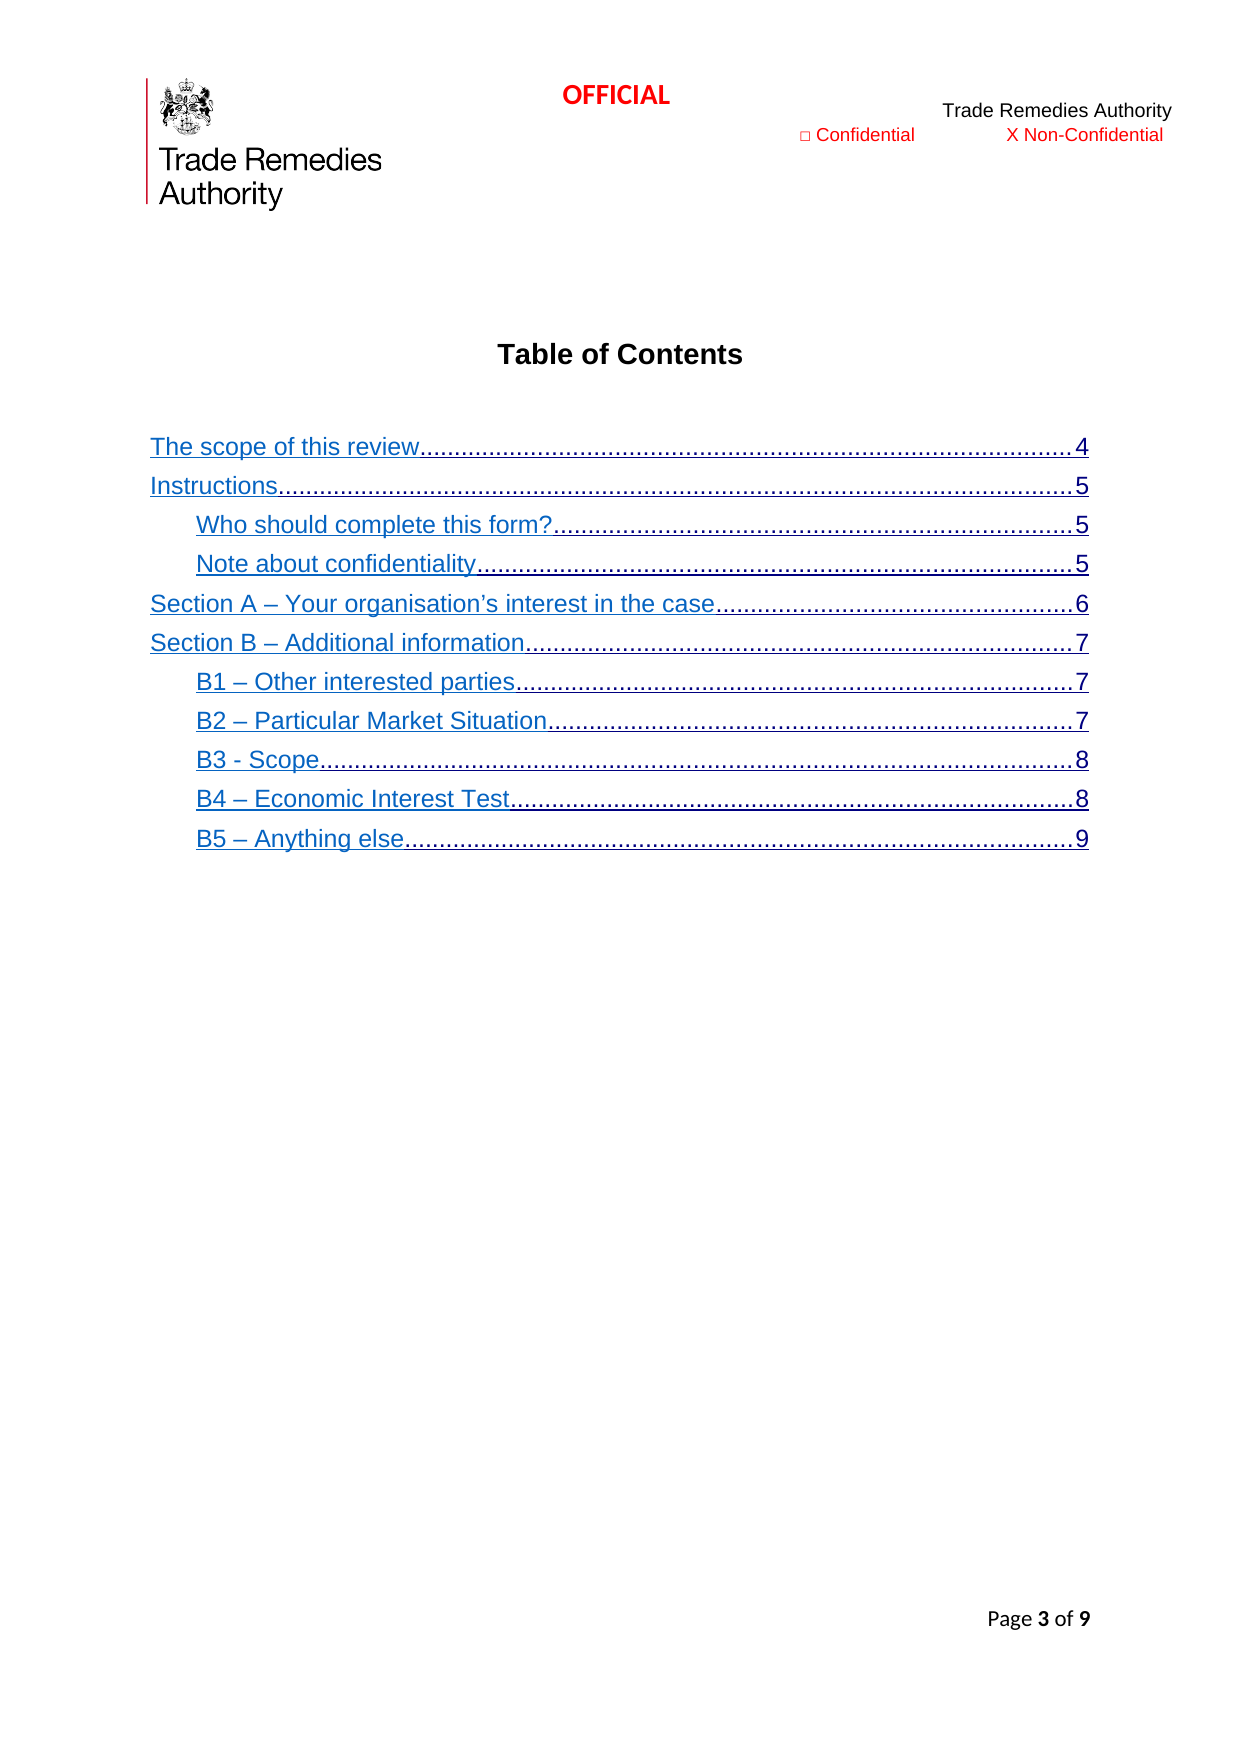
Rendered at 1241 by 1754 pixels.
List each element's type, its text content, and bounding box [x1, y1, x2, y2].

text The scope of this review 4 [150, 432, 1090, 461]
text Who should complete this form? 5 [196, 510, 1090, 539]
text Section A – Your organisation’s interest in the case 6 [150, 589, 1090, 617]
text B5 – Anything else 9 [196, 824, 1090, 852]
text B4 – Economic Interest Test 8 [196, 784, 1090, 813]
text B2 – Particular Market Situation 7 [196, 706, 1090, 735]
text Instructions 5 [150, 471, 1090, 500]
text B1 – Other interested parties 7 [196, 667, 1090, 696]
text Table of Contents [150, 337, 1090, 371]
text B3 - Scope 8 [196, 745, 1090, 774]
text Section B – Additional information 7 [150, 628, 1090, 657]
text Note about confidentiality 5 [196, 549, 1090, 578]
